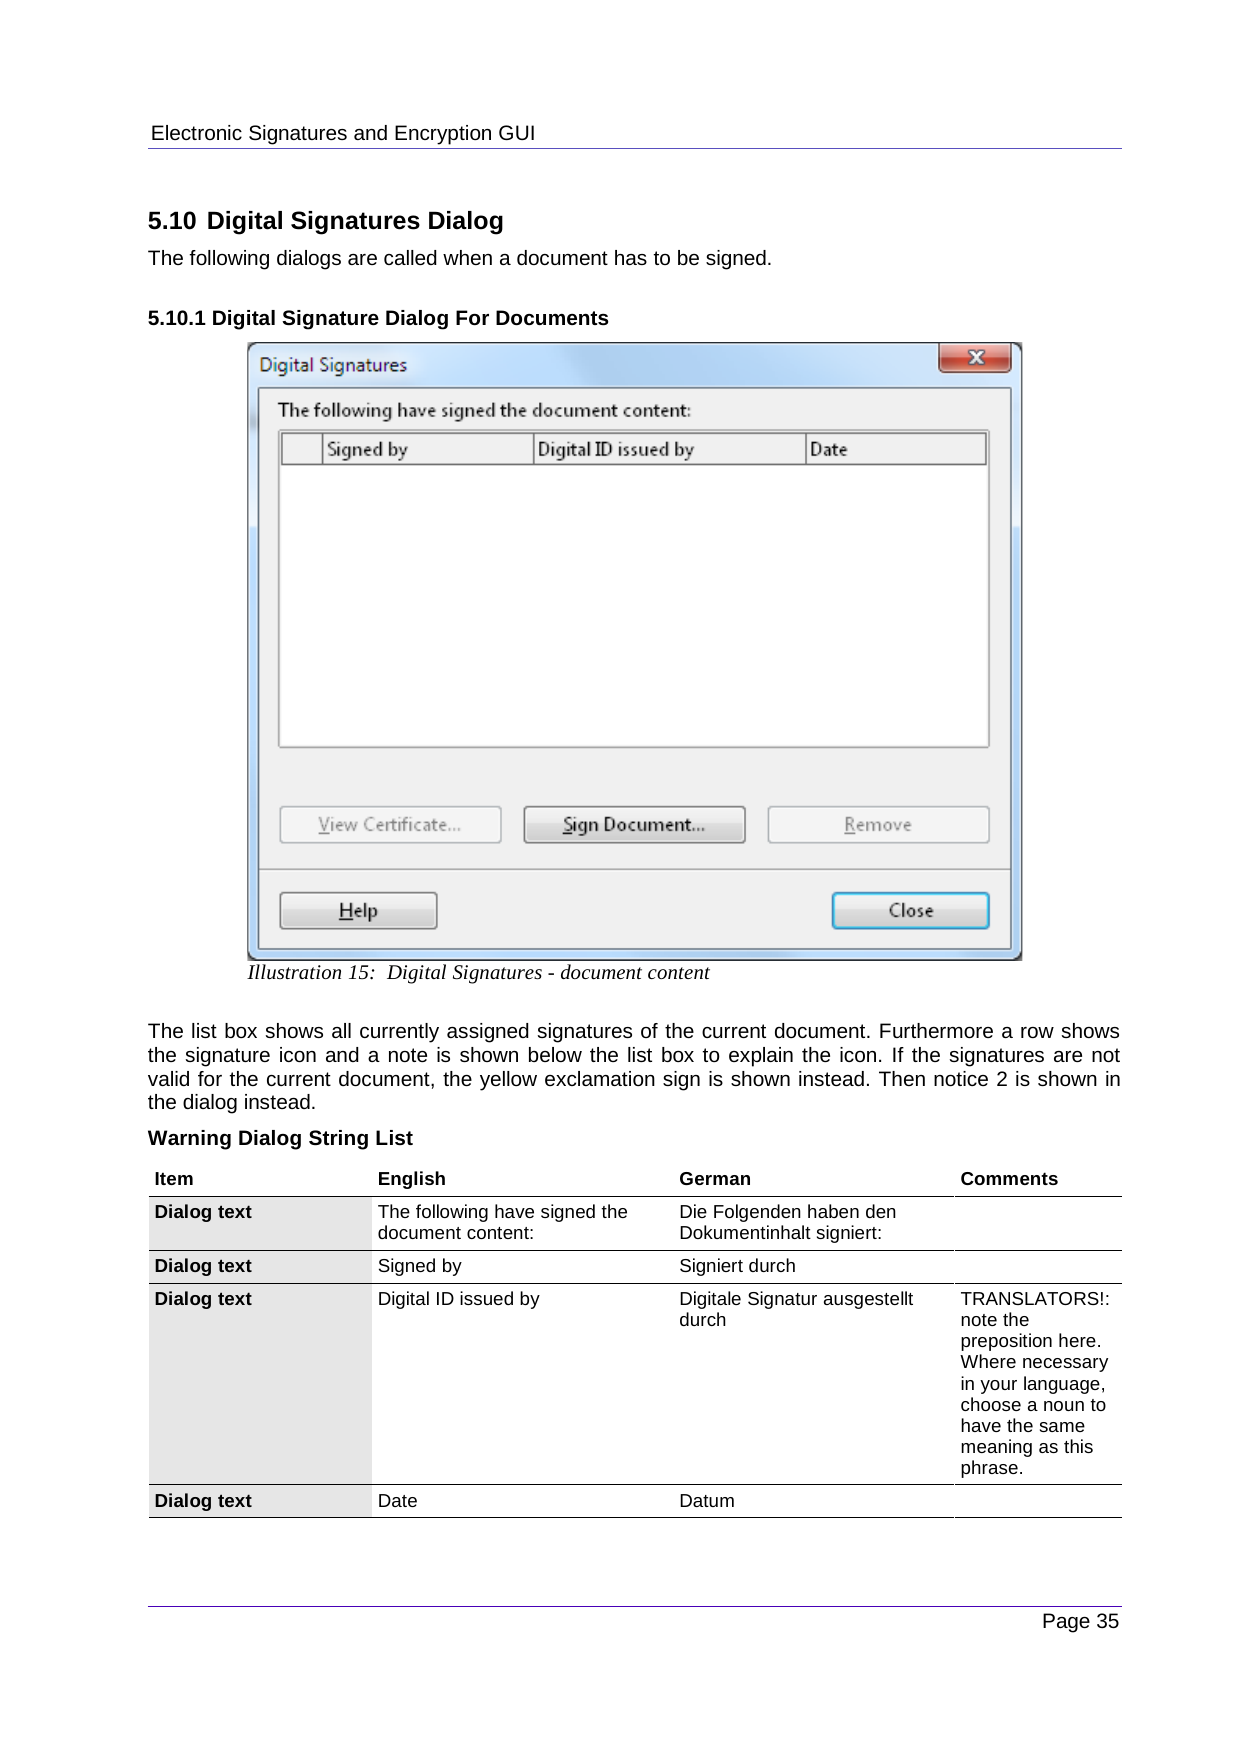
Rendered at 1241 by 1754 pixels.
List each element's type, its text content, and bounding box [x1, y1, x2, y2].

table_cell Digital ID issued by [372, 1284, 673, 1484]
table_cell Dialog text [149, 1251, 372, 1283]
picture [247, 342, 1023, 961]
table_cell Date [372, 1485, 673, 1517]
table_cell TRANSLATORS!: note the preposition here. Where necessary in your language, choose a noun to have the same meaning as this phrase. [955, 1284, 1122, 1484]
table_cell Dialog text [149, 1197, 372, 1250]
table_cell Die Folgenden haben den Dokumentinhalt signiert: [673, 1197, 954, 1250]
table_cell Dialog text [149, 1485, 372, 1517]
text The list box shows all currently assigned signatures of the current document. Furthermore a row shows the signature icon and a note is shown below the list box to explain the icon. If the signatures are not valid for the current document, the yellow exclamation sign is shown instead. Then notice 2 is shown in the dialog instead. [148, 1020, 1122, 1114]
table_cell Digitale Signatur ausgestellt durch [673, 1284, 954, 1484]
table_header Item [149, 1163, 372, 1196]
text The following dialogs are called when a document has to be signed. [148, 246, 1122, 270]
table_header German [673, 1163, 954, 1196]
table_header Comments [955, 1163, 1122, 1196]
subtitle Digital Signature Dialog For Documents [148, 306, 1122, 329]
table_cell [955, 1485, 1122, 1517]
table_cell Signiert durch [673, 1251, 954, 1283]
text Illustration 15: Digital Signatures - document content [247, 961, 1022, 984]
table_cell Signed by [372, 1251, 673, 1283]
subtitle Digital Signatures Dialog [148, 207, 1122, 234]
table_cell Datum [673, 1485, 954, 1517]
table_header English [372, 1163, 673, 1196]
table_cell [955, 1251, 1122, 1283]
table_cell Dialog text [149, 1284, 372, 1484]
text Warning Dialog String List [148, 1127, 1122, 1150]
table_cell [955, 1197, 1122, 1250]
table_cell The following have signed the document content: [372, 1197, 673, 1250]
